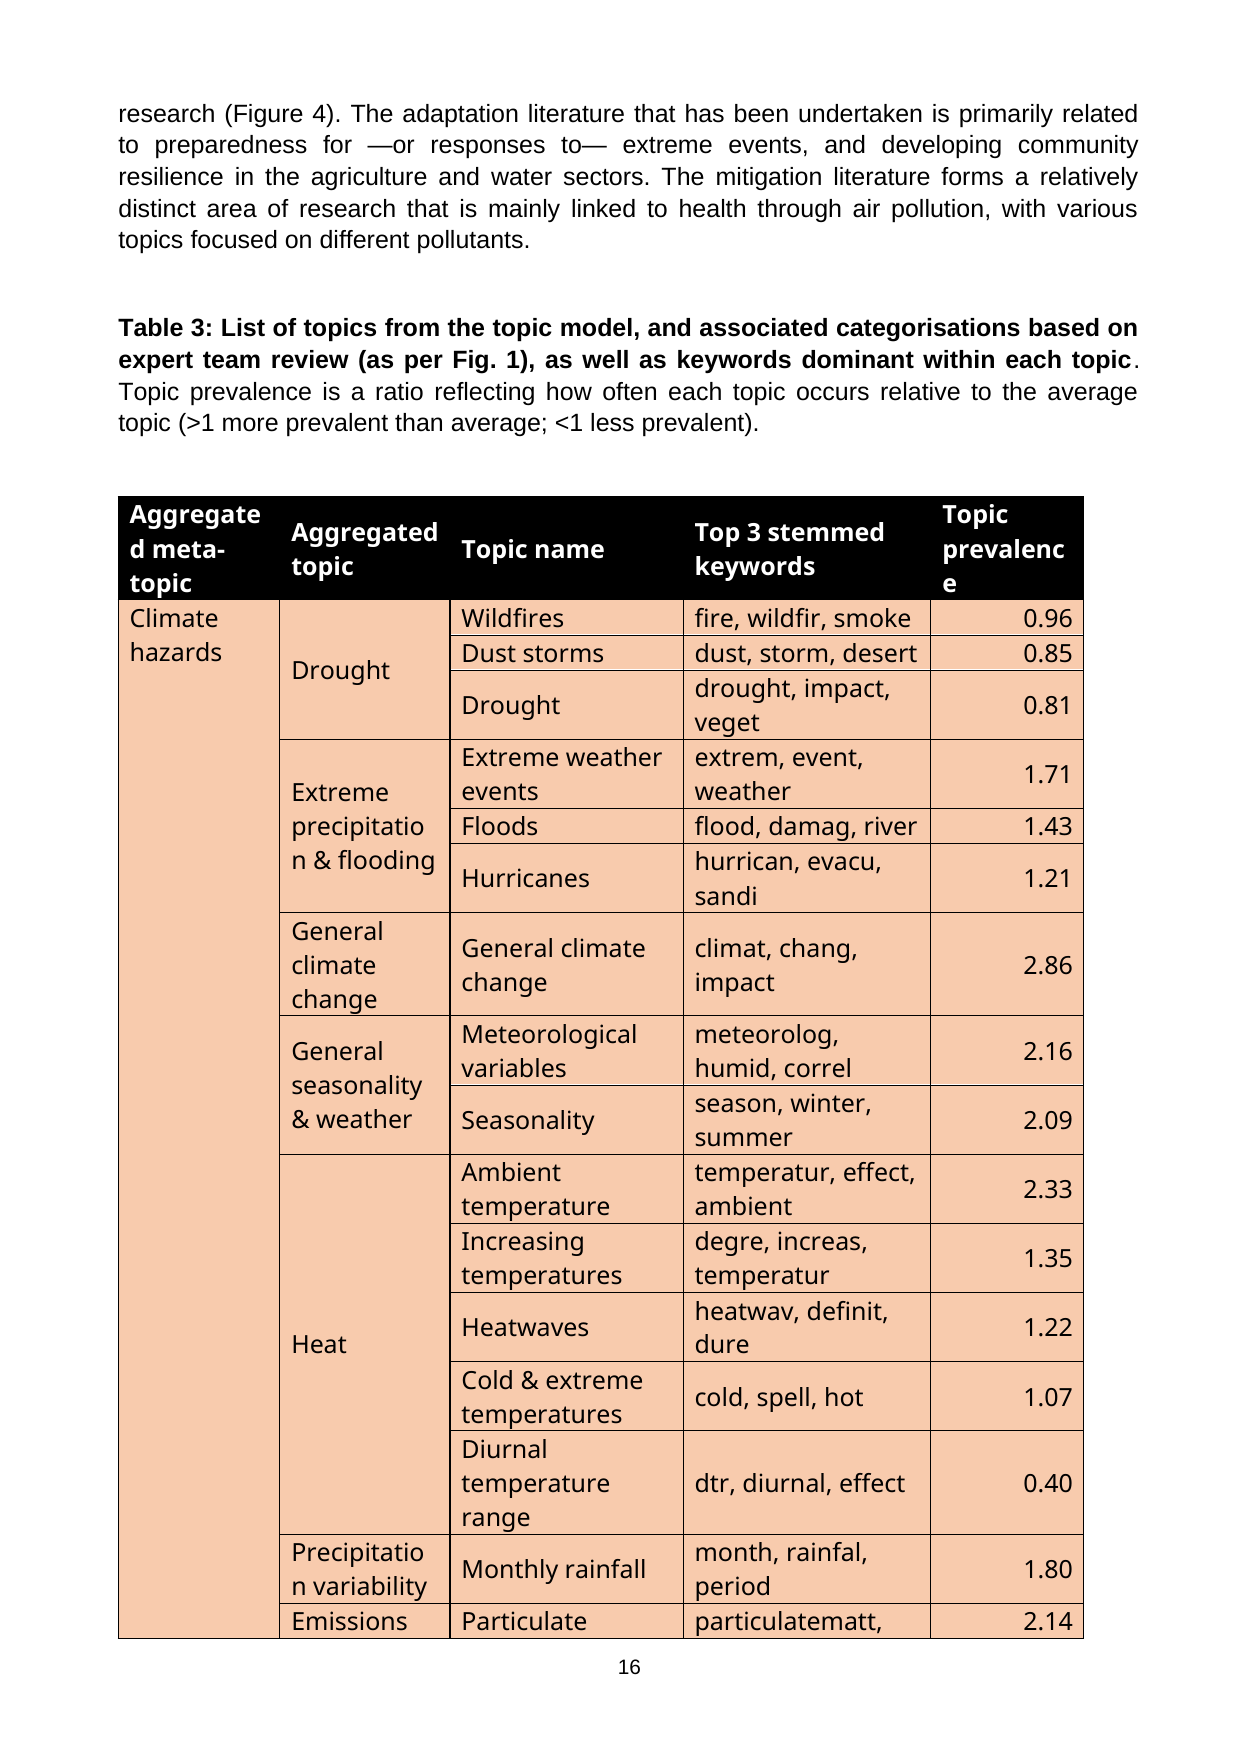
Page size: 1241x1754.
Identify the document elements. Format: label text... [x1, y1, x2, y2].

table_cell Meteorological variables [451, 1016, 683, 1084]
table_cell 2.09 [931, 1086, 1083, 1154]
table_cell General seasonality & weather [280, 1016, 449, 1154]
table_cell Hurricanes [451, 844, 683, 912]
table_cell Climate hazards [119, 600, 279, 1638]
table_cell cold, spell, hot [684, 1362, 930, 1430]
table_cell 1.21 [931, 844, 1083, 912]
table_cell 0.96 [931, 600, 1083, 634]
table_cell dtr, diurnal, effect [684, 1431, 930, 1534]
table_cell 1.35 [931, 1224, 1083, 1292]
table_cell 0.81 [931, 671, 1083, 739]
table_cell particulatematt, [684, 1604, 930, 1638]
table_cell 2.16 [931, 1016, 1083, 1084]
table_cell 1.07 [931, 1362, 1083, 1430]
table_cell dust, storm, desert [684, 636, 930, 669]
table_cell extrem, event, weather [684, 740, 930, 808]
table_cell Heatwaves [451, 1293, 683, 1361]
table_cell Emissions [280, 1604, 449, 1638]
table_cell Seasonality [451, 1086, 683, 1154]
table_cell 1.71 [931, 740, 1083, 808]
table_cell degre, increas, temperatur [684, 1224, 930, 1292]
table_cell month, rainfal, period [684, 1535, 930, 1603]
table_cell 2.86 [931, 913, 1083, 1015]
table_header Aggregated meta-topic [119, 497, 279, 599]
table_cell Increasing temperatures [451, 1224, 683, 1292]
table_cell season, winter, summer [684, 1086, 930, 1154]
table_cell Wildfires [451, 600, 683, 634]
table_cell Precipitation variability [280, 1535, 449, 1603]
table_cell General climate change [451, 913, 683, 1015]
table_cell Drought [451, 671, 683, 739]
table_cell climat, chang, impact [684, 913, 930, 1015]
table_header Aggregated topic [280, 497, 449, 599]
table_header Top 3 stemmed keywords [684, 497, 930, 599]
table_cell Ambient temperature [451, 1155, 683, 1223]
table_cell 1.22 [931, 1293, 1083, 1361]
table_cell Diurnal temperature range [451, 1431, 683, 1534]
table_cell heatwav, definit, dure [684, 1293, 930, 1361]
table_header Topic prevalence [931, 497, 1083, 599]
table_cell drought, impact, veget [684, 671, 930, 739]
table_cell Monthly rainfall [451, 1535, 683, 1603]
table_cell 1.80 [931, 1535, 1083, 1603]
table_cell Heat [280, 1155, 449, 1534]
table_cell Cold & extreme temperatures [451, 1362, 683, 1430]
table_cell temperatur, effect, ambient [684, 1155, 930, 1223]
table_cell 1.43 [931, 809, 1083, 843]
table_cell flood, damag, river [684, 809, 930, 843]
table_cell 0.40 [931, 1431, 1083, 1534]
table_cell Dust storms [451, 636, 683, 669]
table_cell Extreme weather events [451, 740, 683, 808]
table_cell fire, wildfir, smoke [684, 600, 930, 634]
table_cell 2.14 [931, 1604, 1083, 1638]
table_cell 0.85 [931, 636, 1083, 669]
table_cell 2.33 [931, 1155, 1083, 1223]
text Table 3: List of topics from the topic model, and associated categorisations based on expert team review (as per Fig. 1), as well as keywords dominant within each topic. Topic prevalence is a ratio reflecting how often each topic occurs relative to the average topic (>1 more prevalent than average; <1 less prevalent). [118, 313, 1140, 437]
table_cell meteorolog, humid, correl [684, 1016, 930, 1084]
table_cell General climate change [280, 913, 449, 1015]
text research (Figure 4). The adaptation literature that has been undertaken is primarily related to preparedness for —or responses to— extreme events, and developing community resilience in the agriculture and water sectors. The mitigation literature forms a relatively distinct area of research that is mainly linked to health through air pollution, with various topics focused on different pollutants. [118, 99, 1140, 254]
table_cell Floods [451, 809, 683, 843]
table_cell Drought [280, 600, 449, 739]
table_cell Extreme precipitation & flooding [280, 740, 449, 912]
table_header Topic name [451, 497, 683, 599]
table_cell Particulate [451, 1604, 683, 1638]
table_cell hurrican, evacu, sandi [684, 844, 930, 912]
